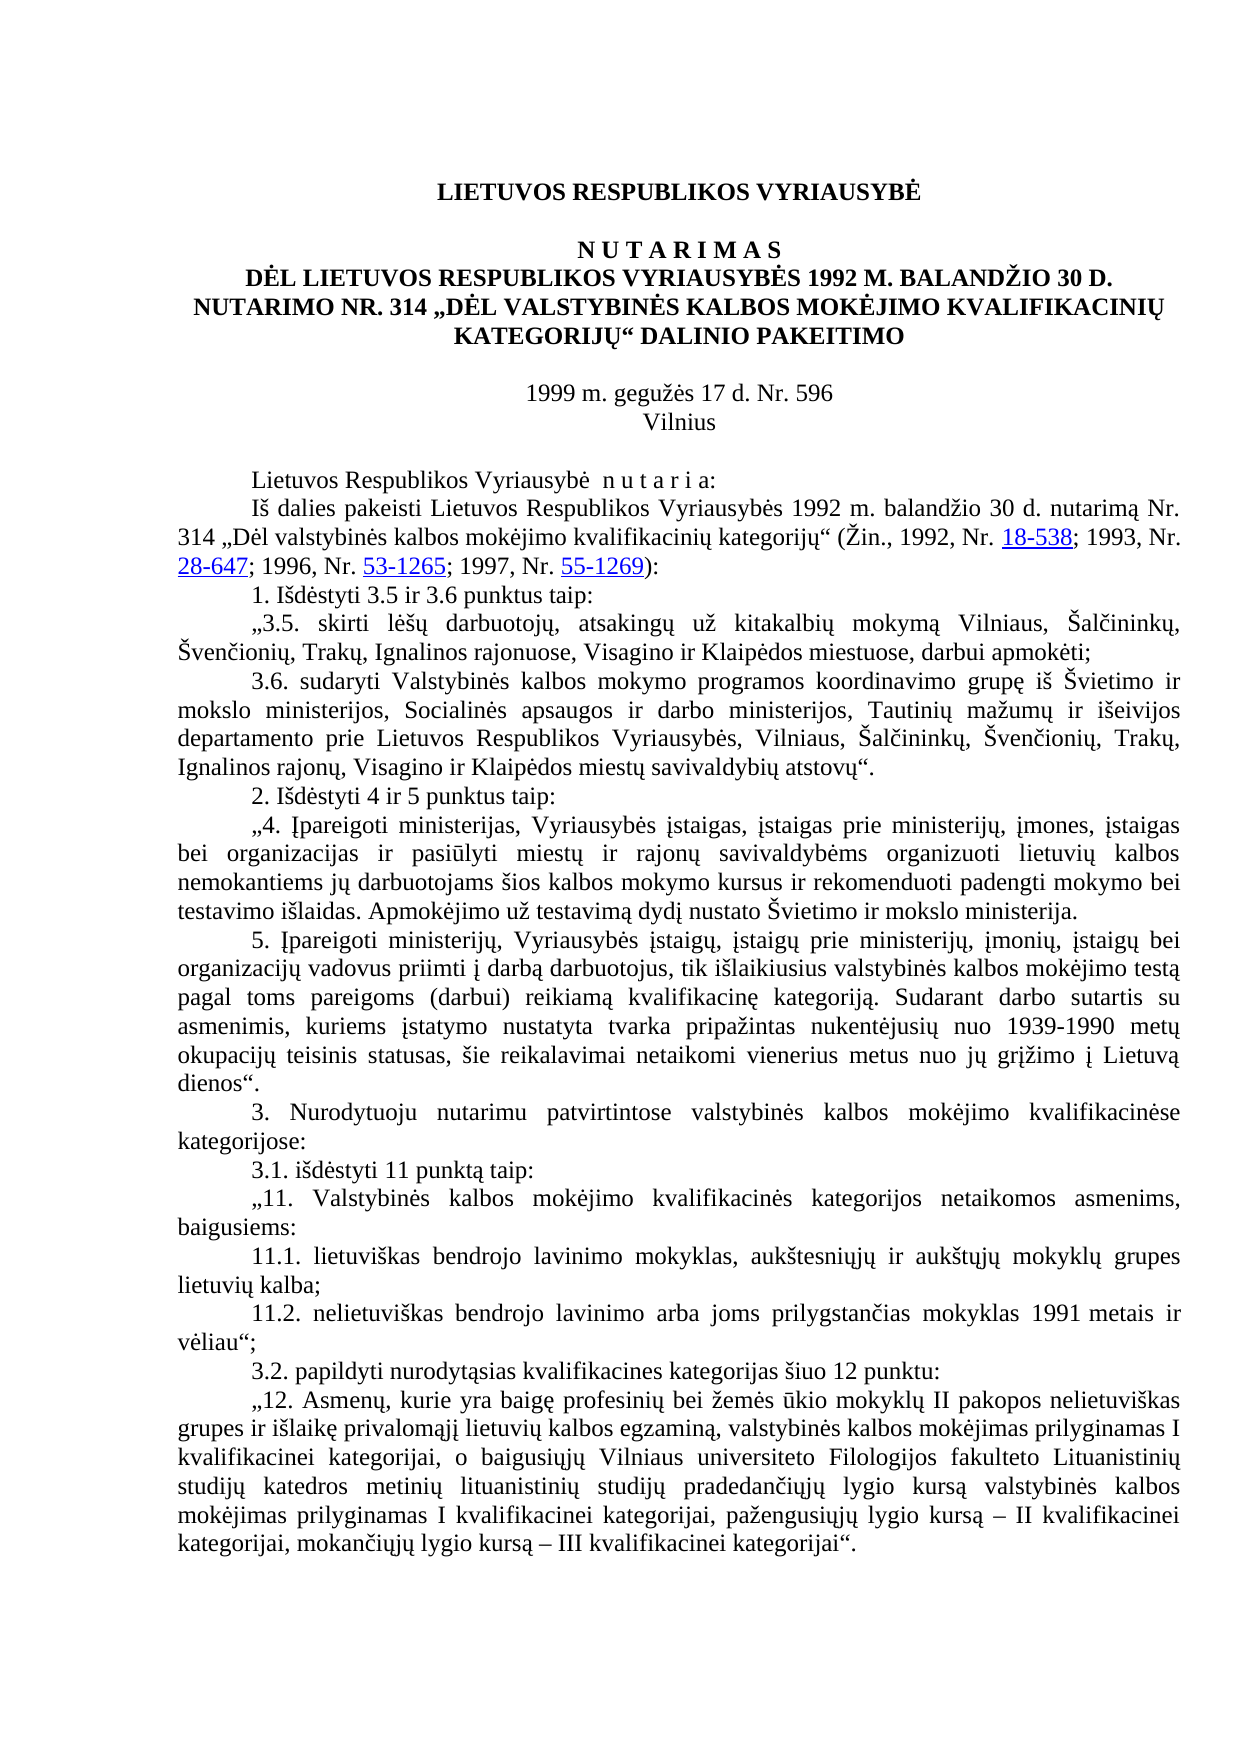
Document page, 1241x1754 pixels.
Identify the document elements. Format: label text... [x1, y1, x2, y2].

text 11.1. lietuviškas bendrojo lavinimo mokyklas, aukštesniųjų ir aukštųjų mokyklų grupes lietuvių kalba; [177, 1241, 1181, 1298]
text Vilnius [177, 407, 1181, 436]
text „12. Asmenų, kurie yra baigę profesinių bei žemės ūkio mokyklų II pakopos nelietuviškas grupes ir išlaikę privalomąjį lietuvių kalbos egzaminą, valstybinės kalbos mokėjimas prilyginamas I kvalifikacinei kategorijai, o baigusiųjų Vilniaus universiteto Filologijos fakulteto Lituanistinių studijų katedros metinių lituanistinių studijų pradedančiųjų lygio kursą valstybinės kalbos mokėjimas prilyginamas I kvalifikacinei kategorijai, pažengusiųjų lygio kursą – II kvalifikacinei kategorijai, mokančiųjų lygio kursą – III kvalifikacinei kategorijai“. [177, 1385, 1181, 1557]
text N U T A R I M A S [177, 235, 1181, 263]
text LIETUVOS RESPUBLIKOS VYRIAUSYBĖ [177, 177, 1181, 206]
text 5. Įpareigoti ministerijų, Vyriausybės įstaigų, įstaigų prie ministerijų, įmonių, įstaigų bei organizacijų vadovus priimti į darbą darbuotojus, tik išlaikiusius valstybinės kalbos mokėjimo testą pagal toms pareigoms (darbui) reikiamą kvalifikacinę kategoriją. Sudarant darbo sutartis su asmenimis, kuriems įstatymo nustatyta tvarka pripažintas nukentėjusių nuo 1939-1990 metų okupacijų teisinis statusas, šie reikalavimai netaikomi vienerius metus nuo jų grįžimo į Lietuvą dienos“. [177, 925, 1181, 1097]
text Lietuvos Respublikos Vyriausybė nutaria: [177, 465, 1181, 493]
text „3.5. skirti lėšų darbuotojų, atsakingų už kitakalbių mokymą Vilniaus, Šalčininkų, Švenčionių, Trakų, Ignalinos rajonuose, Visagino ir Klaipėdos miestuose, darbui apmokėti; [177, 608, 1181, 666]
text 11.2. nelietuviškas bendrojo lavinimo arba joms prilygstančias mokyklas 1991 metais ir vėliau“; [177, 1298, 1181, 1356]
text 3. Nurodytuoju nutarimu patvirtintose valstybinės kalbos mokėjimo kvalifikacinėse kategorijose: [177, 1097, 1181, 1155]
text DĖL LIETUVOS RESPUBLIKOS VYRIAUSYBĖS 1992 M. BALANDŽIO 30 D. NUTARIMO NR. 314 „DĖL VALSTYBINĖS KALBOS MOKĖJIMO KVALIFIKACINIŲ KATEGORIJŲ“ DALINIO PAKEITIMO [177, 263, 1181, 350]
text 3.6. sudaryti Valstybinės kalbos mokymo programos koordinavimo grupę iš Švietimo ir mokslo ministerijos, Socialinės apsaugos ir darbo ministerijos, Tautinių mažumų ir išeivijos departamento prie Lietuvos Respublikos Vyriausybės, Vilniaus, Šalčininkų, Švenčionių, Trakų, Ignalinos rajonų, Visagino ir Klaipėdos miestų savivaldybių atstovų“. [177, 666, 1181, 781]
text Iš dalies pakeisti Lietuvos Respublikos Vyriausybės 1992 m. balandžio 30 d. nutarimą Nr. 314 „Dėl valstybinės kalbos mokėjimo kvalifikacinių kategorijų“ (Žin., 1992, Nr. 18-538; 1993, Nr. 28-647; 1996, Nr. 53-1265; 1997, Nr. 55-1269): [177, 493, 1181, 580]
text 3.2. papildyti nurodytąsias kvalifikacines kategorijas šiuo 12 punktu: [177, 1356, 1181, 1385]
text „4. Įpareigoti ministerijas, Vyriausybės įstaigas, įstaigas prie ministerijų, įmones, įstaigas bei organizacijas ir pasiūlyti miestų ir rajonų savivaldybėms organizuoti lietuvių kalbos nemokantiems jų darbuotojams šios kalbos mokymo kursus ir rekomenduoti padengti mokymo bei testavimo išlaidas. Apmokėjimo už testavimą dydį nustato Švietimo ir mokslo ministerija. [177, 810, 1181, 925]
text 2. Išdėstyti 4 ir 5 punktus taip: [177, 781, 1181, 810]
text 1. Išdėstyti 3.5 ir 3.6 punktus taip: [177, 580, 1181, 608]
text 3.1. išdėstyti 11 punktą taip: [177, 1155, 1181, 1183]
text 1999 m. gegužės 17 d. Nr. 596 [177, 378, 1181, 407]
text „11. Valstybinės kalbos mokėjimo kvalifikacinės kategorijos netaikomos asmenims, baigusiems: [177, 1183, 1181, 1241]
